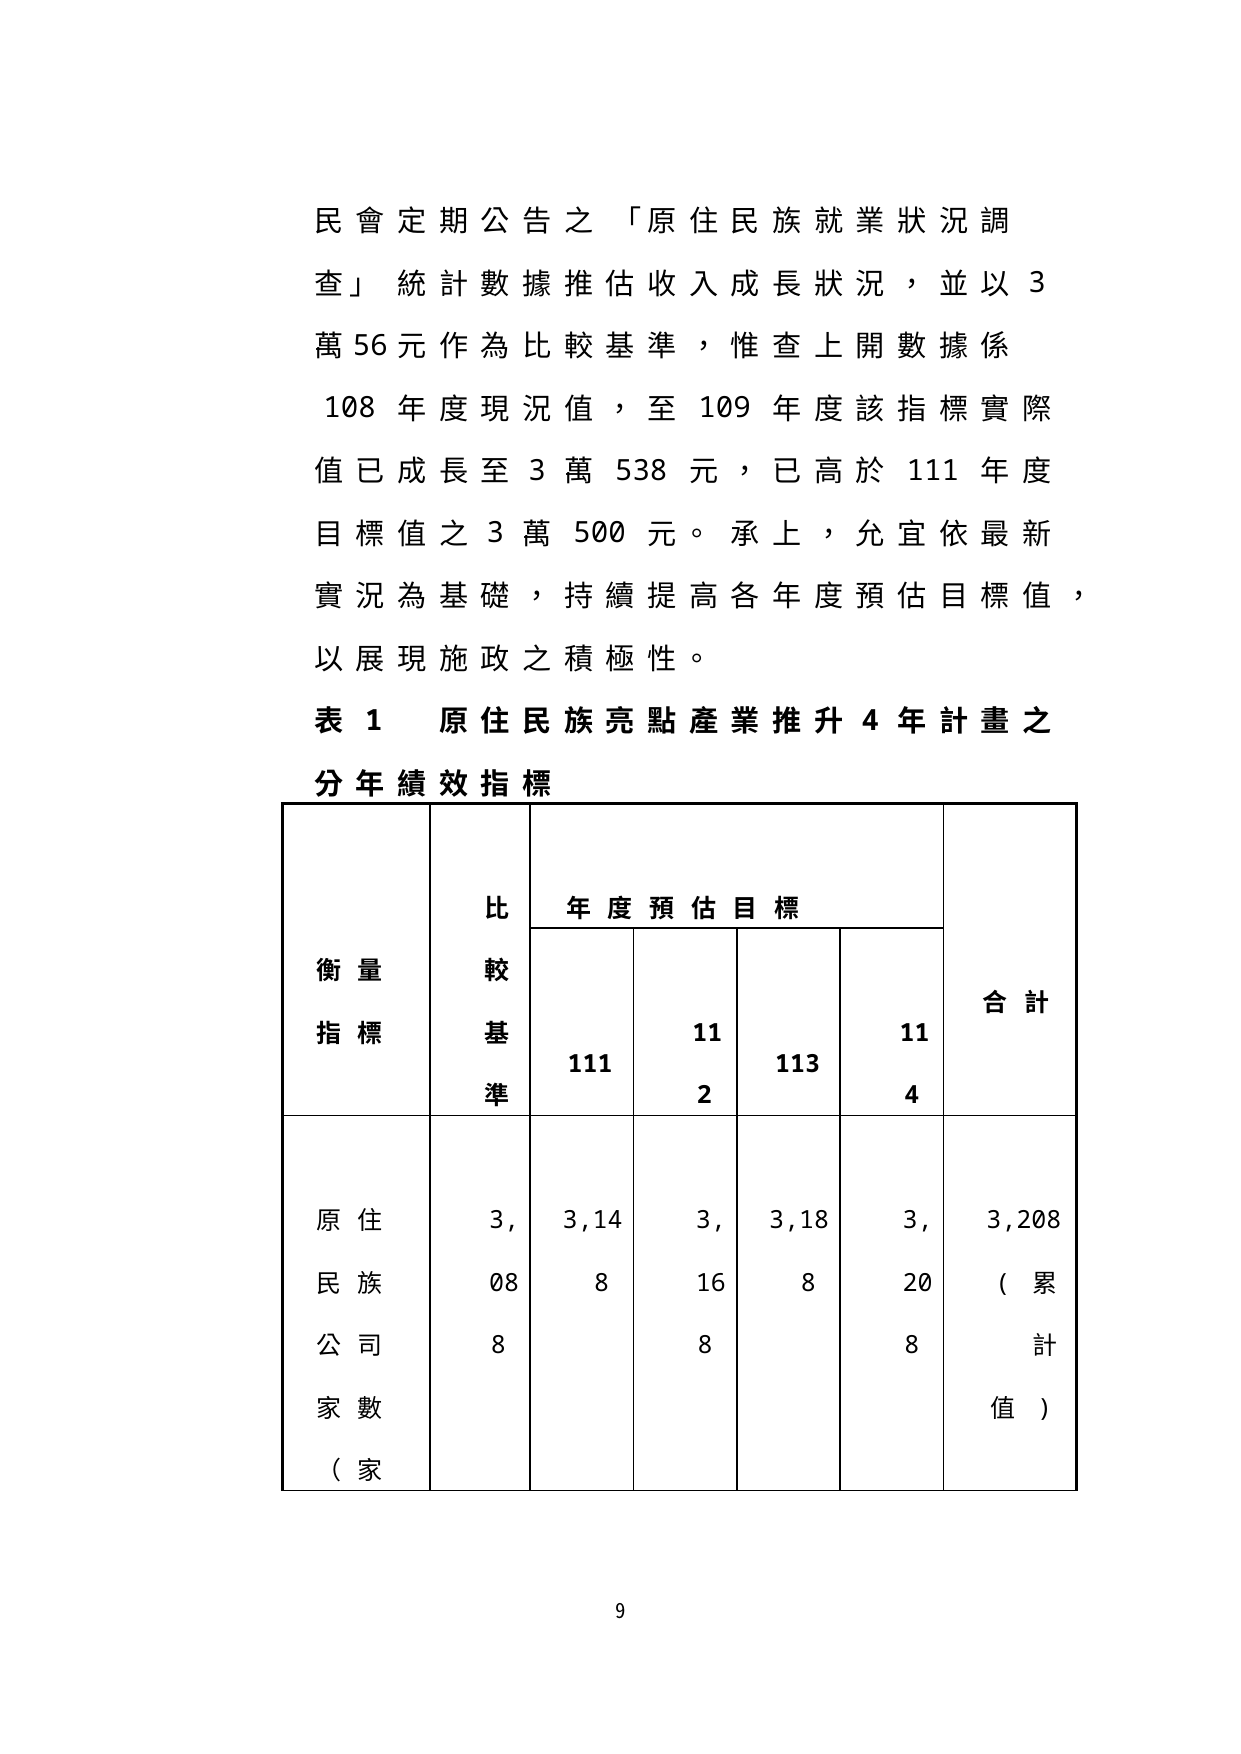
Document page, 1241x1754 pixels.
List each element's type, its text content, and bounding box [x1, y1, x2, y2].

table_header 比較 基準 [431, 805, 529, 1115]
text 該計畫之主要目標，包括：啟動經濟產業調查工作，落實數據統計分析以提供產業發展建言；深化並穩固原住民族優質企業，善用原住民族特色產業優勢，並使原住民族本質文化內容附著於產品服務，以創造漣漪型經濟動能。至該計畫績效指標，包括：原住民族公司家數、原住民族地區旅遊人次及原住民有酬就業者每月主要工作平均收入(詳表1)，至該計畫分年(111-114年度)預估目標之訂定，係以108年度作為比較基準逐年提高。依該計畫書，上開績效指標當中，「原住民有酬就業者每月主要工作平均收入」係參酌原民會定期公告之「原住民族就業狀況調查」統計數據推估收入成長狀況，並以3萬56元作為比較基準，惟查上開數據係108年度現況值，至109年度該指標實際值已成長至3萬538元，已高於111年度目標值之3萬500元。承上，允宜依最新實況為基礎，持續提高各年度預估目標值，以展現施政之積極性。 [271, 177, 1058, 677]
table_cell 原住民族公司家數（家 [284, 1116, 429, 1490]
table_cell 3,208 [841, 1116, 943, 1490]
table_cell 3,208 (累計值) [944, 1116, 1075, 1490]
table_header 合計 [944, 805, 1075, 1115]
table_header 年度預估目標 [531, 805, 943, 927]
text 表1 原住民族亮點產業推升4年計畫之分年績效指標 [271, 677, 1058, 802]
table_cell 113 [738, 929, 839, 1115]
table_cell 112 [634, 929, 736, 1115]
table_cell 3,088 [431, 1116, 529, 1490]
table_cell 3,188 [738, 1116, 839, 1490]
table_cell 3,168 [634, 1116, 736, 1490]
table_header 衡量指標 [284, 805, 429, 1115]
table_cell 114 [841, 929, 943, 1115]
table_cell 3,148 [531, 1116, 633, 1490]
table_cell 111 [531, 929, 633, 1115]
